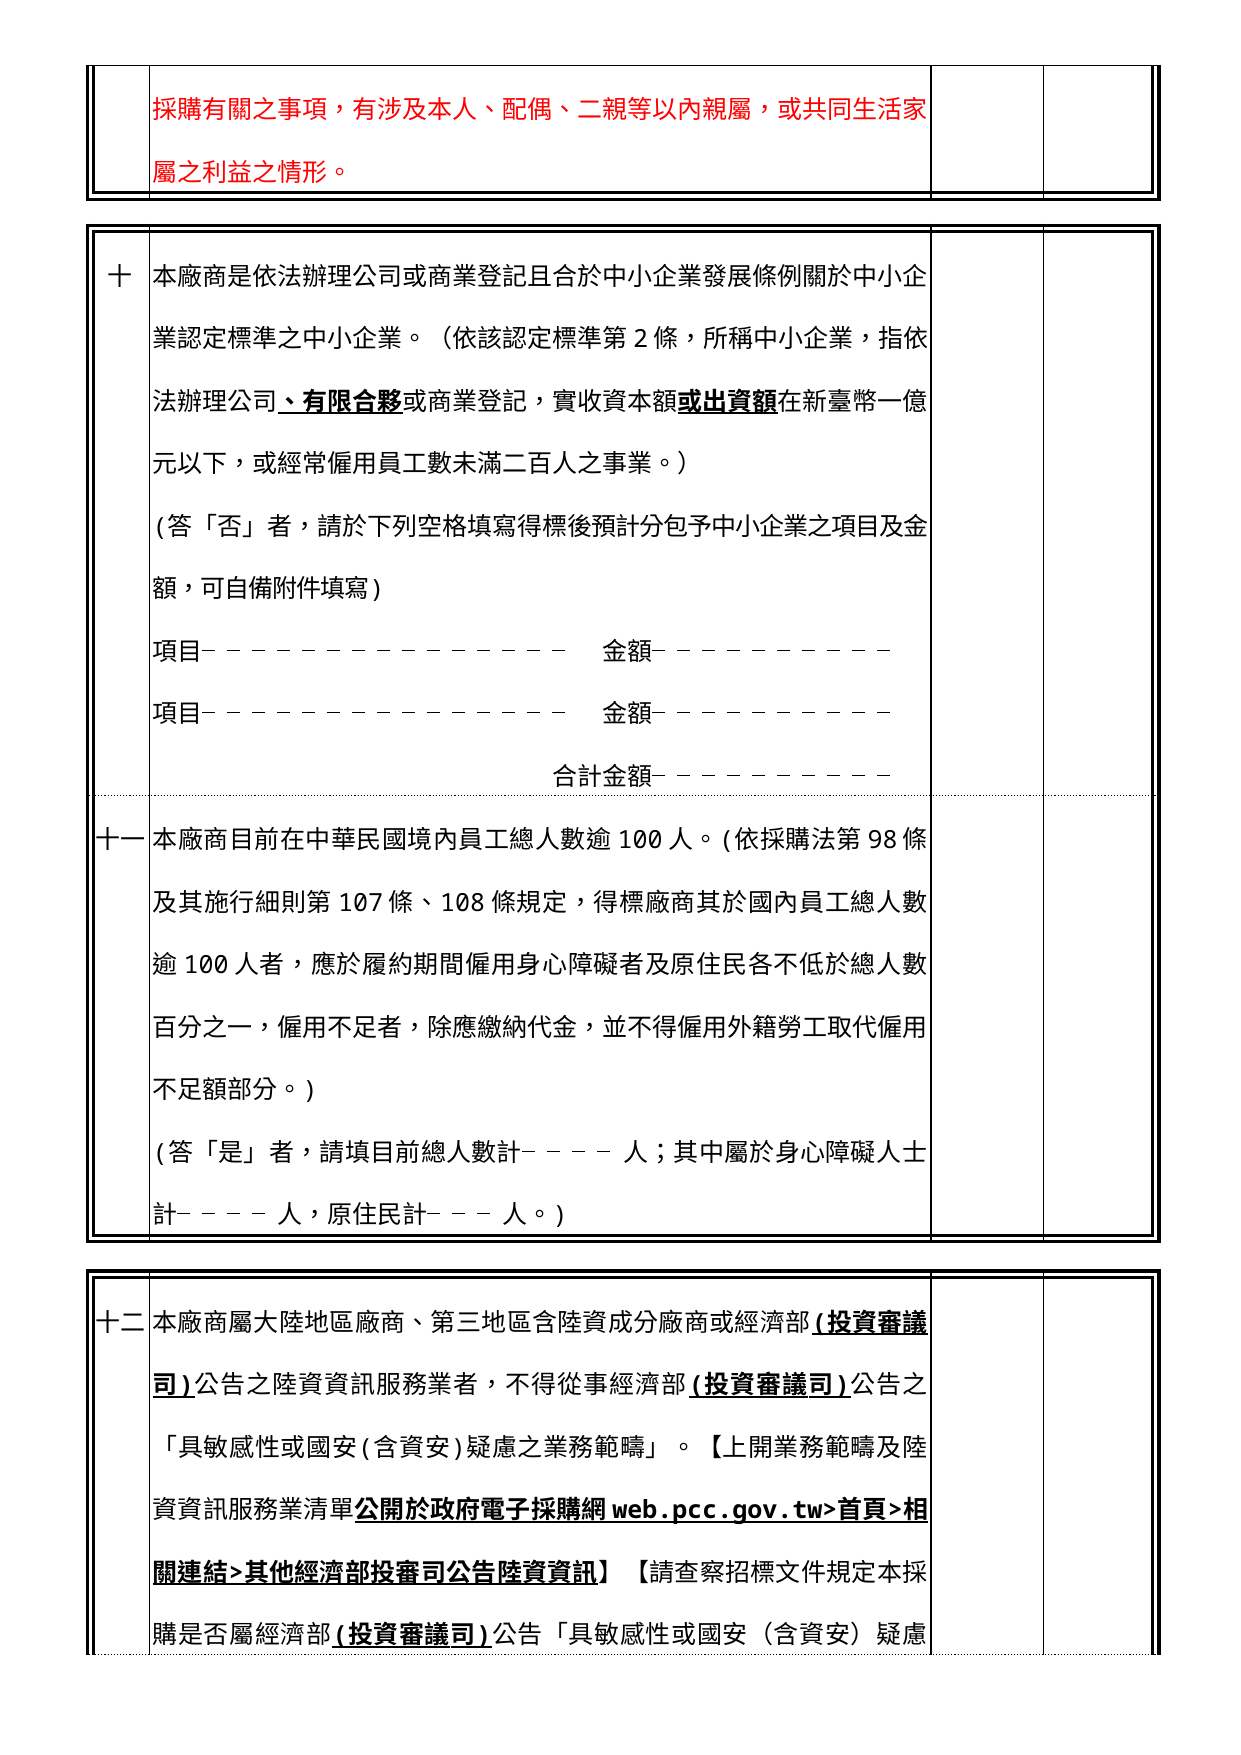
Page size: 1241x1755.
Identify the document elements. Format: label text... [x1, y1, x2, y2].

table_header 本廠商屬大陸地區廠商、第三地區含陸資成分廠商或經濟部(投資審議司)公告之陸資資訊服務業者，不得從事經濟部(投資審議司)公告之「具敏感性或國安(含資安)疑慮之業務範疇」。【上開業務範疇及陸資資訊服務業清單公開於政府電子採購網web.pcc.gov.tw>首頁>相關連結>其他經濟部投審司公告陸資資訊】【請查察招標文件規定本採購是否屬經濟部(投資審議司)公告「具敏感性或國安（含資安）疑慮 [150, 1279, 930, 1654]
table_cell [932, 66, 1043, 191]
table_cell 十一 [95, 795, 149, 1234]
table_cell [95, 66, 149, 191]
table_header 十二 [90, 1273, 149, 1654]
table_cell [1044, 66, 1151, 191]
table_cell [1044, 795, 1151, 1234]
table_header [1044, 1273, 1156, 1654]
table_cell 採購有關之事項，有涉及本人、配偶、二親等以內親屬，或共同生活家屬之利益之情形。 [150, 66, 930, 191]
table_header 十 [90, 227, 149, 795]
table_header [932, 233, 1043, 795]
table_cell 本廠商目前在中華民國境內員工總人數逾100人。(依採購法第98條及其施行細則第107條、108條規定，得標廠商其於國內員工總人數逾100人者，應於履約期間僱用身心障礙者及原住民各不低於總人數百分之一，僱用不足者，除應繳納代金，並不得僱用外籍勞工取代僱用不足額部分。) (答「是」者，請填目前總人數計╴╴╴╴人；其中屬於身心障礙人士計╴╴╴╴人，原住民計╴╴╴人。) [150, 795, 930, 1234]
table_cell [932, 795, 1043, 1234]
table_header [1044, 1279, 1151, 1654]
table_header [1044, 227, 1156, 795]
table_header [932, 1279, 1043, 1654]
table_header [1044, 233, 1151, 795]
table_header 本廠商是依法辦理公司或商業登記且合於中小企業發展條例關於中小企業認定標準之中小企業。（依該認定標準第2條，所稱中小企業，指依法辦理公司、有限合夥或商業登記，實收資本額或出資額在新臺幣一億元以下，或經常僱用員工數未滿二百人之事業。） (答「否」者，請於下列空格填寫得標後預計分包予中小企業之項目及金額，可自備附件填寫) 項目╴╴╴╴╴╴╴╴╴╴╴╴╴╴╴ 金額╴╴╴╴╴╴╴╴╴╴ 項目╴╴╴╴╴╴╴╴╴╴╴╴╴╴╴ 金額╴╴╴╴╴╴╴╴╴╴ 合計金額╴╴╴╴╴╴╴╴╴╴ [150, 233, 930, 795]
